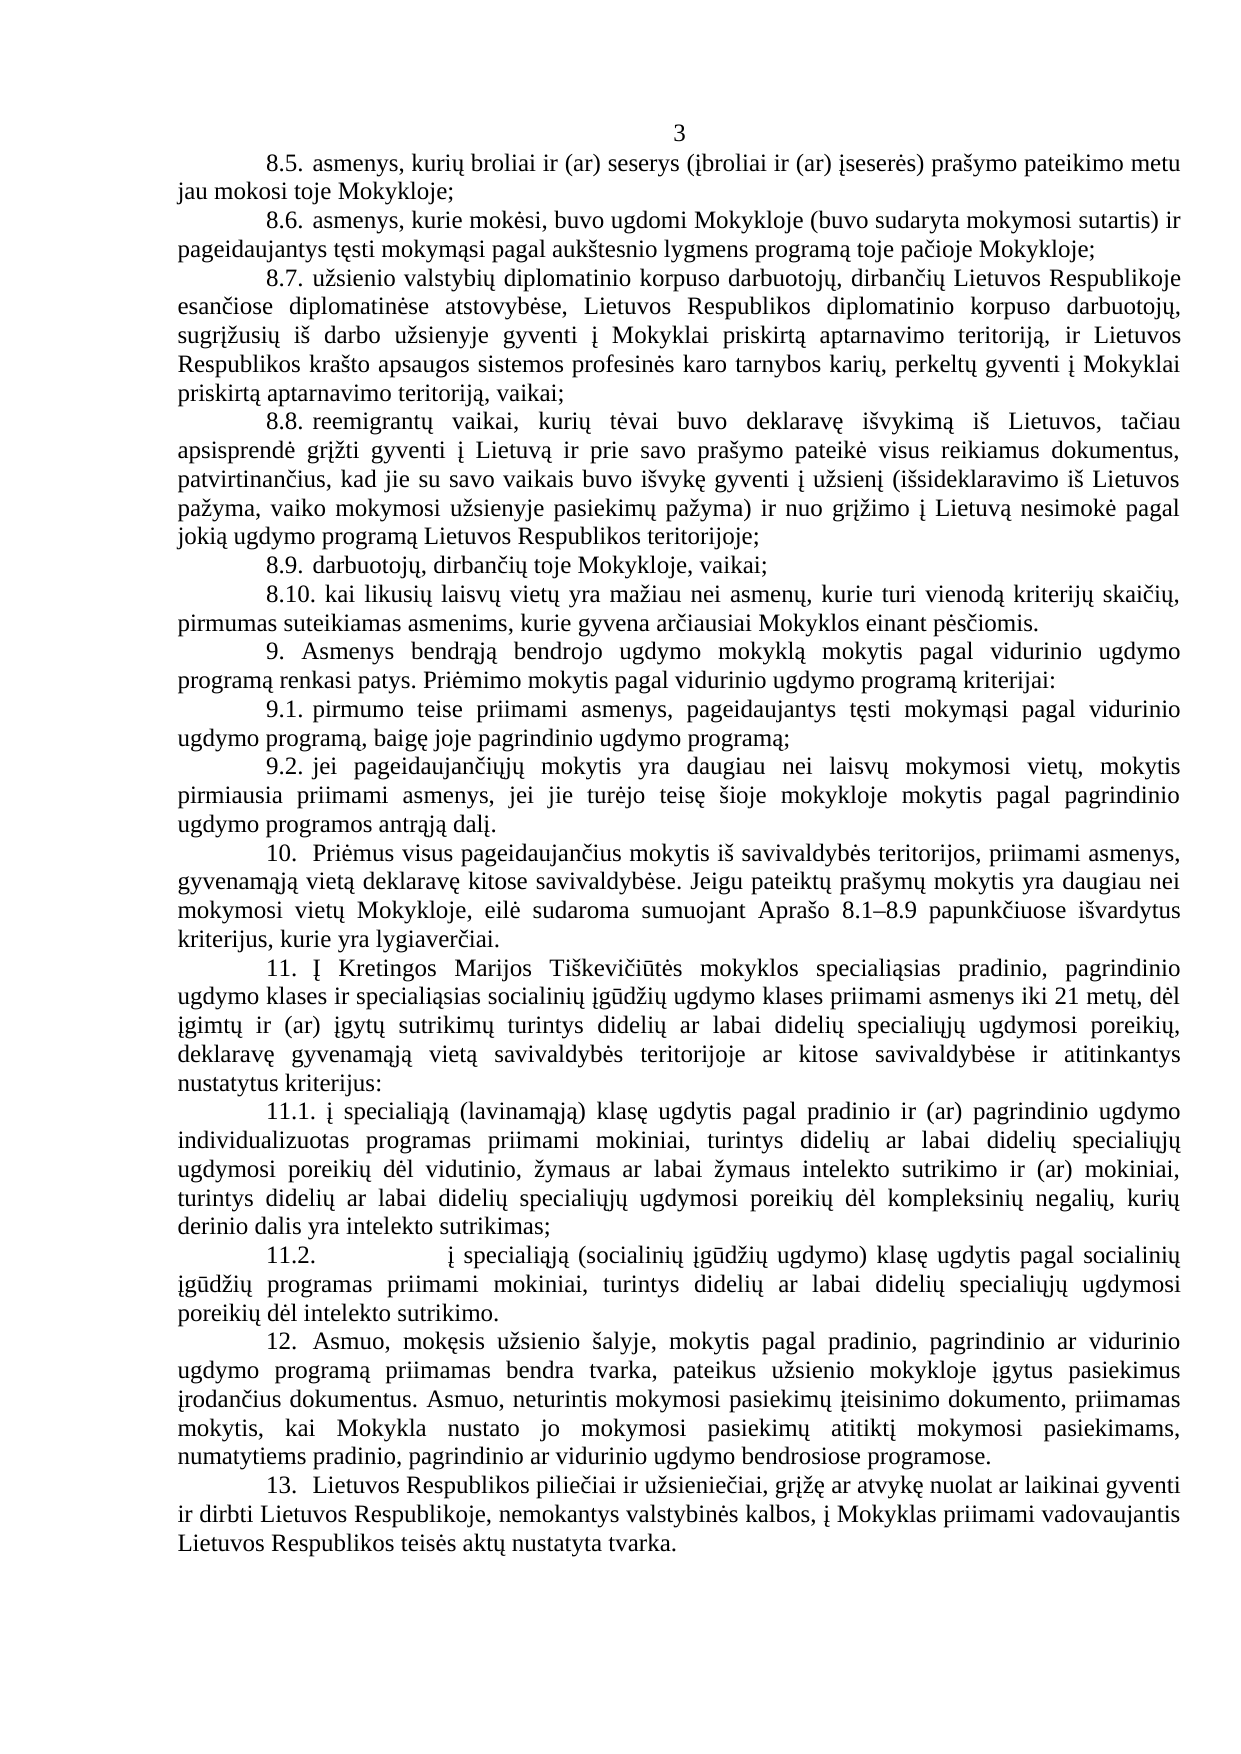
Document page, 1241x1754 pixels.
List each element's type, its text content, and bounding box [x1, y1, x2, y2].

text 11.1. į specialiąją (lavinamąją) klasę ugdytis pagal pradinio ir (ar) pagrindinio ugdymo individualizuotas programas priimami mokiniai, turintys didelių ar labai didelių specialiųjų ugdymosi poreikių dėl vidutinio, žymaus ar labai žymaus intelekto sutrikimo ir (ar) mokiniai, turintys didelių ar labai didelių specialiųjų ugdymosi poreikių dėl kompleksinių negalių, kurių derinio dalis yra intelekto sutrikimas; [177, 1096, 1181, 1240]
text 9.1. pirmumo teise priimami asmenys, pageidaujantys tęsti mokymąsi pagal vidurinio ugdymo programą, baigę joje pagrindinio ugdymo programą; [177, 694, 1181, 751]
text 10. Priėmus visus pageidaujančius mokytis iš savivaldybės teritorijos, priimami asmenys, gyvenamąją vietą deklaravę kitose savivaldybėse. Jeigu pateiktų prašymų mokytis yra daugiau nei mokymosi vietų Mokykloje, eilė sudaroma sumuojant Aprašo 8.1–8.9 papunkčiuose išvardytus kriterijus, kurie yra lygiaverčiai. [177, 838, 1181, 953]
text 9. Asmenys bendrąją bendrojo ugdymo mokyklą mokytis pagal vidurinio ugdymo programą renkasi patys. Priėmimo mokytis pagal vidurinio ugdymo programą kriterijai: [177, 636, 1181, 694]
text 8.10. kai likusių laisvų vietų yra mažiau nei asmenų, kurie turi vienodą kriterijų skaičių, pirmumas suteikiamas asmenims, kurie gyvena arčiausiai Mokyklos einant pėsčiomis. [177, 579, 1181, 636]
text 8.9. darbuotojų, dirbančių toje Mokykloje, vaikai; [177, 550, 1181, 579]
text 8.6. asmenys, kurie mokėsi, buvo ugdomi Mokykloje (buvo sudaryta mokymosi sutartis) ir pageidaujantys tęsti mokymąsi pagal aukštesnio lygmens programą toje pačioje Mokykloje; [177, 205, 1181, 263]
text 11. Į Kretingos Marijos Tiškevičiūtės mokyklos specialiąsias pradinio, pagrindinio ugdymo klases ir specialiąsias socialinių įgūdžių ugdymo klases priimami asmenys iki 21 metų, dėl įgimtų ir (ar) įgytų sutrikimų turintys didelių ar labai didelių specialiųjų ugdymosi poreikių, deklaravę gyvenamąją vietą savivaldybės teritorijoje ar kitose savivaldybėse ir atitinkantys nustatytus kriterijus: [177, 953, 1181, 1096]
text 8.7. užsienio valstybių diplomatinio korpuso darbuotojų, dirbančių Lietuvos Respublikoje esančiose diplomatinėse atstovybėse, Lietuvos Respublikos diplomatinio korpuso darbuotojų, sugrįžusių iš darbo užsienyje gyventi į Mokyklai priskirtą aptarnavimo teritoriją, ir Lietuvos Respublikos krašto apsaugos sistemos profesinės karo tarnybos karių, perkeltų gyventi į Mokyklai priskirtą aptarnavimo teritoriją, vaikai; [177, 263, 1181, 406]
text 9.2. jei pageidaujančiųjų mokytis yra daugiau nei laisvų mokymosi vietų, mokytis pirmiausia priimami asmenys, jei jie turėjo teisę šioje mokykloje mokytis pagal pagrindinio ugdymo programos antrąją dalį. [177, 751, 1181, 838]
text 8.5. asmenys, kurių broliai ir (ar) seserys (įbroliai ir (ar) įseserės) prašymo pateikimo metu jau mokosi toje Mokykloje; [177, 148, 1181, 205]
text 13. Lietuvos Respublikos piliečiai ir užsieniečiai, grįžę ar atvykę nuolat ar laikinai gyventi ir dirbti Lietuvos Respublikoje, nemokantys valstybinės kalbos, į Mokyklas priimami vadovaujantis Lietuvos Respublikos teisės aktų nustatyta tvarka. [177, 1470, 1181, 1556]
text 8.8. reemigrantų vaikai, kurių tėvai buvo deklaravę išvykimą iš Lietuvos, tačiau apsisprendė grįžti gyventi į Lietuvą ir prie savo prašymo pateikė visus reikiamus dokumentus, patvirtinančius, kad jie su savo vaikais buvo išvykę gyventi į užsienį (išsideklaravimo iš Lietuvos pažyma, vaiko mokymosi užsienyje pasiekimų pažyma) ir nuo grįžimo į Lietuvą nesimokė pagal jokią ugdymo programą Lietuvos Respublikos teritorijoje; [177, 406, 1181, 550]
text 12. Asmuo, mokęsis užsienio šalyje, mokytis pagal pradinio, pagrindinio ar vidurinio ugdymo programą priimamas bendra tvarka, pateikus užsienio mokykloje įgytus pasiekimus įrodančius dokumentus. Asmuo, neturintis mokymosi pasiekimų įteisinimo dokumento, priimamas mokytis, kai Mokykla nustato jo mokymosi pasiekimų atitiktį mokymosi pasiekimams, numatytiems pradinio, pagrindinio ar vidurinio ugdymo bendrosiose programose. [177, 1326, 1181, 1470]
text 11.2. į specialiąją (socialinių įgūdžių ugdymo) klasę ugdytis pagal socialinių įgūdžių programas priimami mokiniai, turintys didelių ar labai didelių specialiųjų ugdymosi poreikių dėl intelekto sutrikimo. [177, 1240, 1181, 1326]
